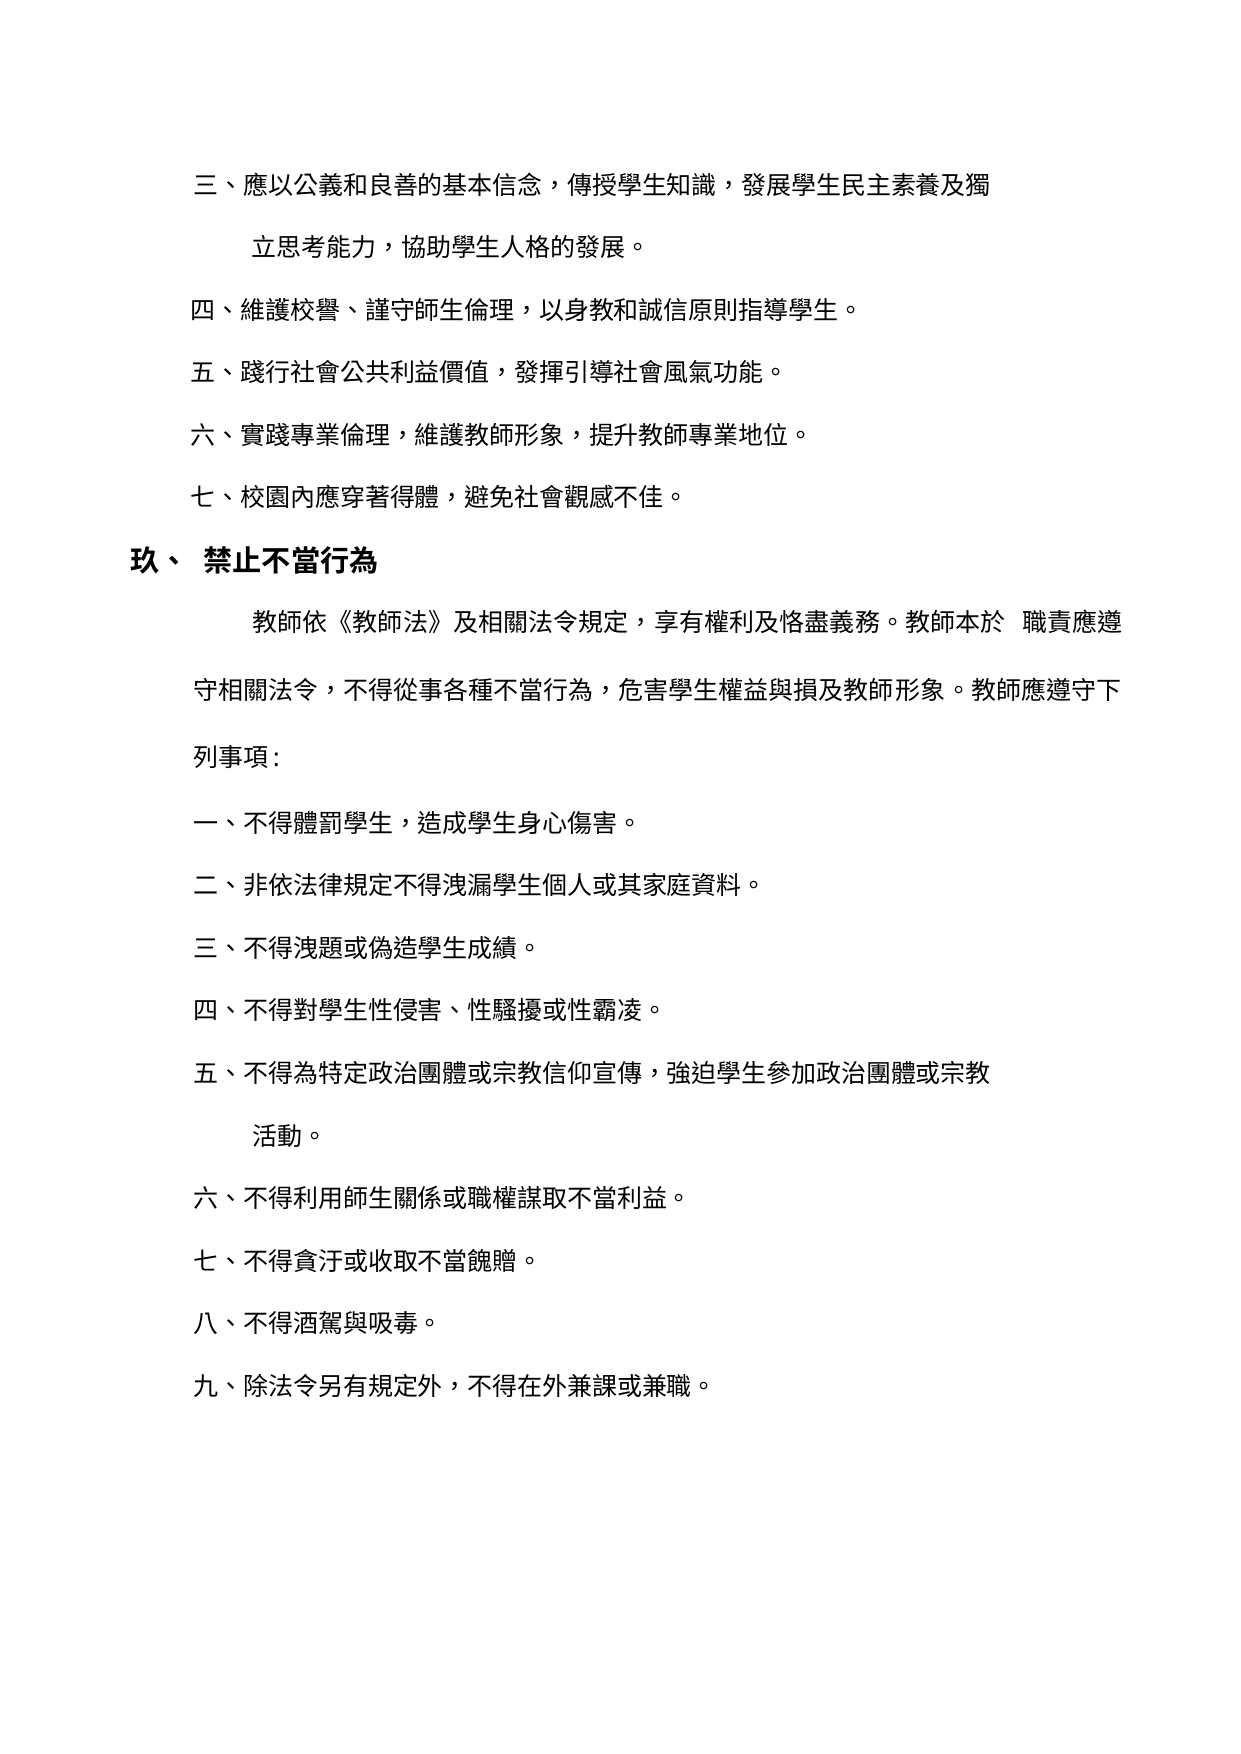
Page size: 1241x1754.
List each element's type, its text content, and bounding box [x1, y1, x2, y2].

text 七、不得貪汙或收取不當餽贈。 [194, 1218, 1134, 1280]
text 一、不得體罰學生，造成學生身心傷害。 [194, 779, 1134, 842]
text 七、校園內應穿著得體，避免社會觀感不佳。 [118, 454, 1134, 517]
text 活動。 [194, 1092, 1134, 1155]
text 六、實踐專業倫理，維護教師形象，提升教師專業地位。 [118, 392, 1134, 454]
text 玖、 禁止不當行為 [130, 517, 1134, 579]
text 四、不得對學生性侵害、性騷擾或性霸凌。 [194, 967, 1134, 1030]
text 三、應以公義和良善的基本信念，傳授學生知識，發展學生民主素養及獨 [184, 142, 1134, 204]
text 八、不得酒駕與吸毒。 [194, 1280, 1134, 1343]
text 五、踐行社會公共利益價值，發揮引導社會風氣功能。 [118, 329, 1134, 392]
text 六、不得利用師生關係或職權謀取不當利益。 [194, 1155, 1134, 1217]
text 五、不得為特定政治團體或宗教信仰宣傳，強迫學生參加政治團體或宗教 [194, 1030, 1134, 1092]
text 立思考能力，協助學生人格的發展。 [184, 204, 1134, 267]
text 教師依《教師法》及相關法令規定，享有權利及恪盡義務。教師本於 職責應遵守相關法令，不得從事各種不當行為，危害學生權益與損及教師形象。教師應遵守下列事項: [194, 579, 1122, 777]
text 三、不得洩題或偽造學生成績。 [194, 904, 1134, 967]
text 二、非依法律規定不得洩漏學生個人或其家庭資料。 [194, 842, 1134, 904]
text 九、除法令另有規定外，不得在外兼課或兼職。 [194, 1343, 1134, 1405]
text 四、維護校譽、謹守師生倫理，以身教和誠信原則指導學生。 [118, 267, 1134, 329]
